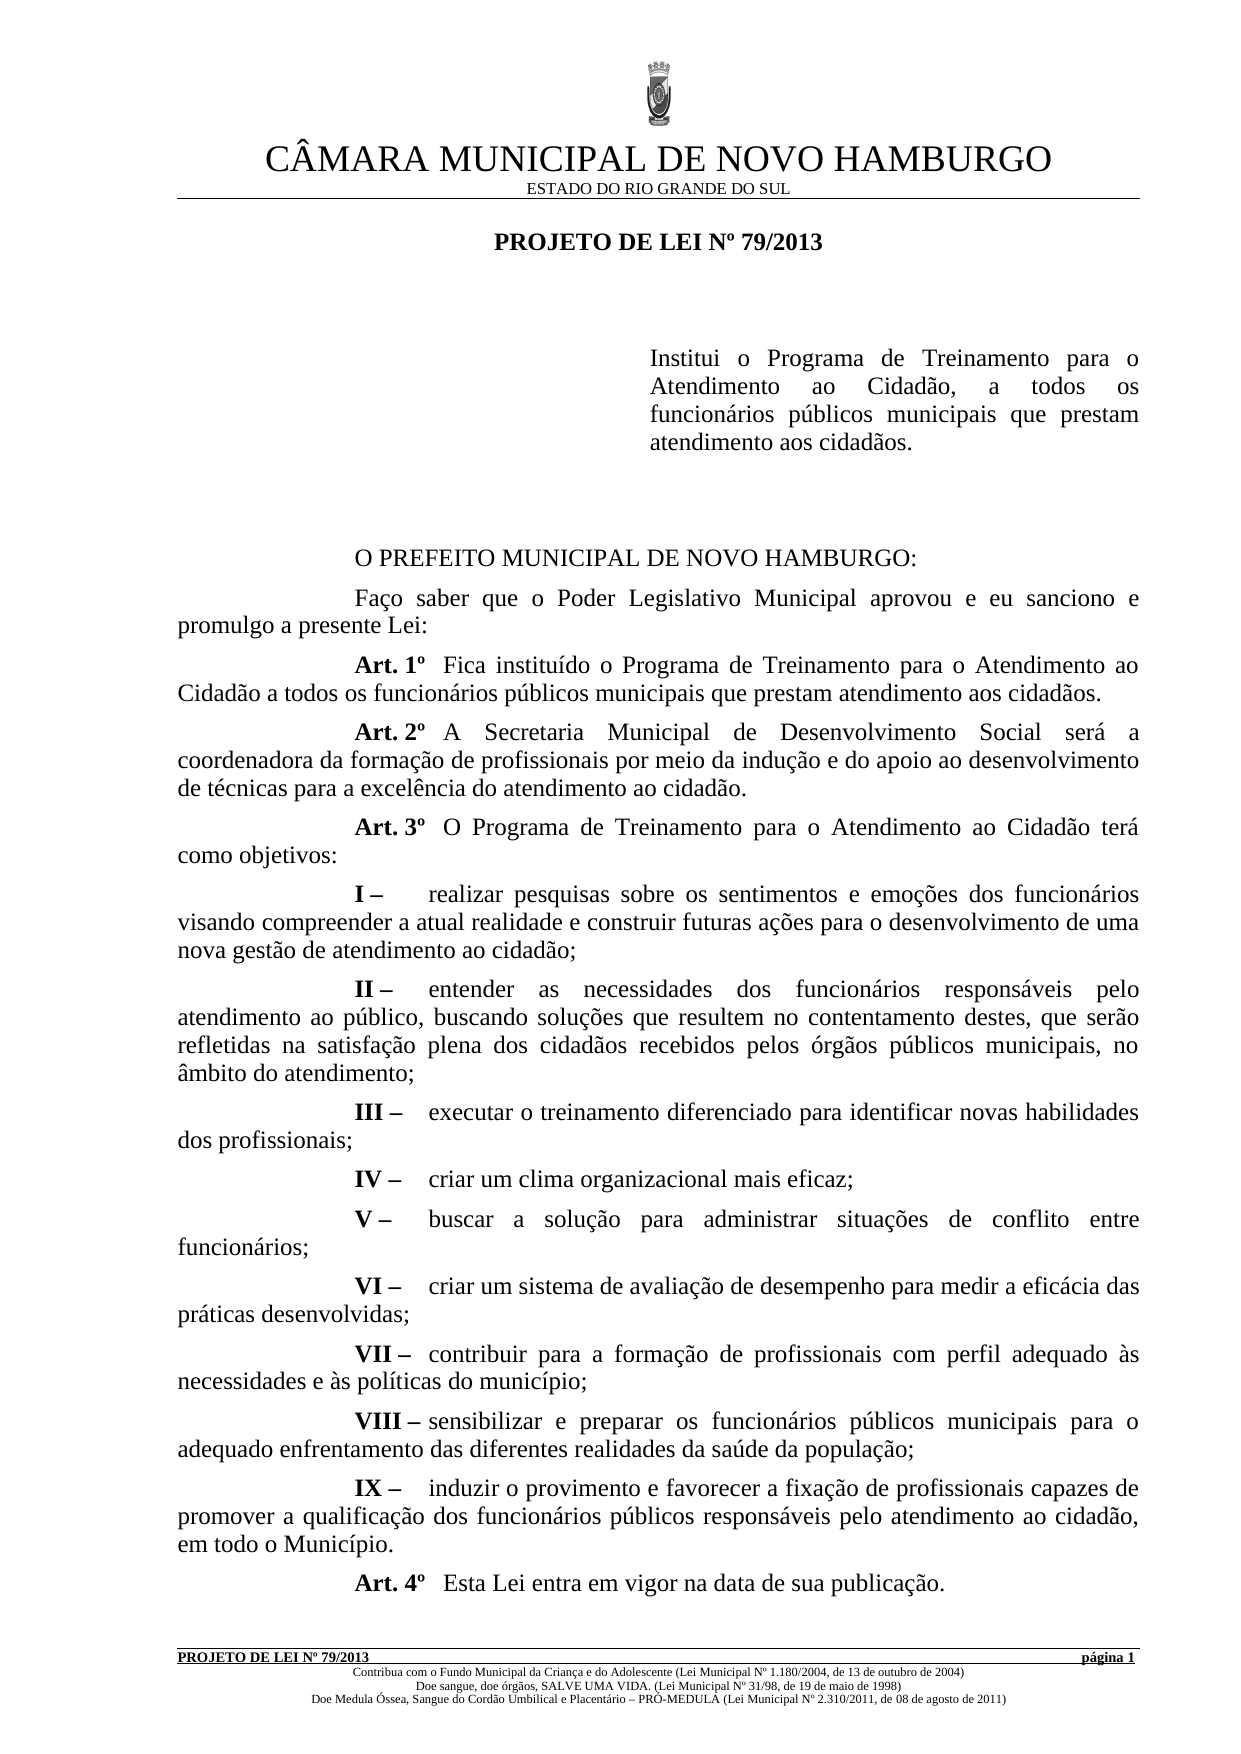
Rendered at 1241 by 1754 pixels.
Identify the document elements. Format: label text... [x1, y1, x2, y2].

text V – buscar a solução para administrar situações de conflito entre funcionários; [177, 1205, 1140, 1261]
text Art. 4º Esta Lei entra em vigor na data de sua publicação. [177, 1569, 1140, 1597]
text II – entender as necessidades dos funcionários responsáveis pelo atendimento ao público, buscando soluções que resultem no contentamento destes, que serão refletidas na satisfação plena dos cidadãos recebidos pelos órgãos públicos municipais, no âmbito do atendimento; [177, 976, 1140, 1086]
text I – realizar pesquisas sobre os sentimentos e emoções dos funcionários visando compreender a atual realidade e construir futuras ações para o desenvolvimento de uma nova gestão de atendimento ao cidadão; [177, 881, 1140, 964]
text Art. 1º Fica instituído o Programa de Treinamento para o Atendimento ao Cidadão a todos os funcionários públicos municipais que prestam atendimento aos cidadãos. [177, 651, 1140, 706]
text Faço saber que o Poder Legislativo Municipal aprovou e eu sanciono e promulgo a presente Lei: [177, 584, 1140, 639]
text Art. 3º O Programa de Treinamento para o Atendimento ao Cidadão terá como objetivos: [177, 813, 1140, 869]
text IV – criar um clima organizacional mais eficaz; [177, 1166, 1140, 1193]
text O PREFEITO MUNICIPAL DE NOVO HAMBURGO: [177, 544, 1140, 572]
text Art. 2º A Secretaria Municipal de Desenvolvimento Social será a coordenadora da formação de profissionais por meio da indução e do apoio ao desenvolvimento de técnicas para a excelência do atendimento ao cidadão. [177, 718, 1140, 801]
text PROJETO DE LEI Nº 79/2013 [177, 228, 1140, 256]
text IX – induzir o provimento e favorecer a fixação de profissionais capazes de promover a qualificação dos funcionários públicos responsáveis pelo atendimento ao cidadão, em todo o Município. [177, 1474, 1140, 1557]
text VII – contribuir para a formação de profissionais com perfil adequado às necessidades e às políticas do município; [177, 1340, 1140, 1395]
text Institui o Programa de Treinamento para o Atendimento ao Cidadão, a todos os funcionários públicos municipais que prestam atendimento aos cidadãos. [649, 344, 1140, 455]
text III – executar o treinamento diferenciado para identificar novas habilidades dos profissionais; [177, 1098, 1140, 1154]
text VIII – sensibilizar e preparar os funcionários públicos municipais para o adequado enfrentamento das diferentes realidades da saúde da população; [177, 1407, 1140, 1462]
text VI – criar um sistema de avaliação de desempenho para medir a eficácia das práticas desenvolvidas; [177, 1272, 1140, 1328]
